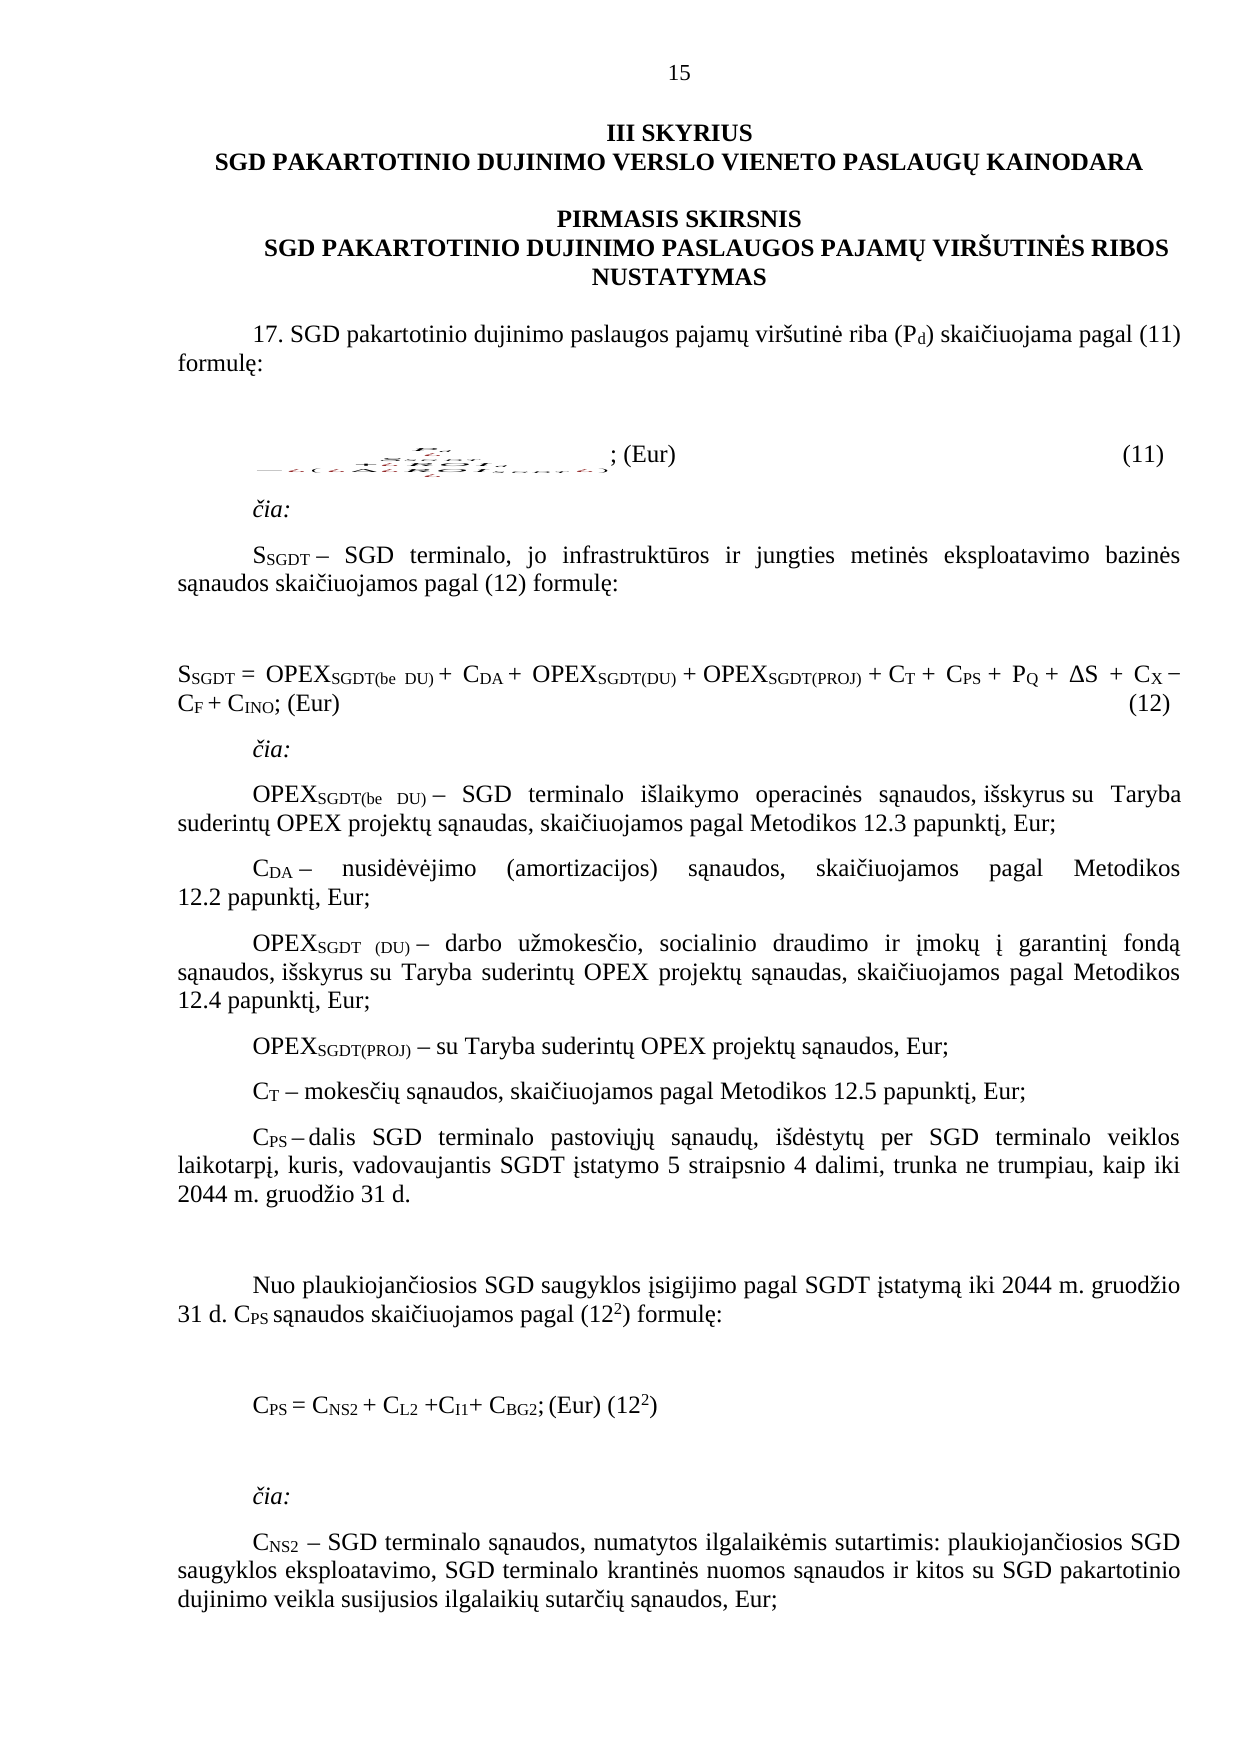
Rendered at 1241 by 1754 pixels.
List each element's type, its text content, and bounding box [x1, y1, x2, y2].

text SGD PAKARTOTINIO DUJINIMO PASLAUGOS PAJAMŲ VIRŠUTINĖS RIBOS NUSTATYMAS [177, 233, 1181, 291]
text OPEXSGDT(PROJ) – su Taryba suderintų OPEX projektų sąnaudos, Eur; [177, 1031, 1181, 1059]
text PIRMASIS SKIRSNIS [177, 204, 1181, 233]
text SGD PAKARTOTINIO DUJINIMO VERSLO VIENETO PASLAUGŲ KAINODARA [177, 147, 1181, 176]
text OPEXSGDT(be DU) – SGD terminalo išlaikymo operacinės sąnaudos, išskyrus su Taryba suderintų OPEX projektų sąnaudas, skaičiuojamos pagal Metodikos 12.3 papunktį, Eur; [177, 779, 1181, 837]
text ; (Eur) (11) [177, 439, 1181, 477]
text III SKYRIUS [177, 118, 1181, 147]
text CPS – dalis SGD terminalo pastoviųjų sąnaudų, išdėstytų per SGD terminalo veiklos laikotarpį, kuris, vadovaujantis SGDT įstatymo 5 straipsnio 4 dalimi, trunka ne trumpiau, kaip iki 2044 m. gruodžio 31 d. [177, 1122, 1181, 1208]
text SSGDT = OPEXSGDT(be DU) + CDA + OPEXSGDT(DU) + OPEXSGDT(PROJ) + CT + CPS + PQ + ∆S + CX − CF + CINO; (Eur) (12) [177, 659, 1181, 717]
text SSGDT – SGD terminalo, jo infrastruktūros ir jungties metinės eksploatavimo bazinės sąnaudos skaičiuojamos pagal (12) formulę: [177, 540, 1181, 597]
text CT – mokesčių sąnaudos, skaičiuojamos pagal Metodikos 12.5 papunktį, Eur; [177, 1076, 1181, 1105]
text Nuo plaukiojančiosios SGD saugyklos įsigijimo pagal SGDT įstatymą iki 2044 m. gruodžio 31 d. CPS sąnaudos skaičiuojamos pagal (122) formulę: [177, 1270, 1181, 1328]
text čia: [177, 734, 1181, 762]
text CNS2 – SGD terminalo sąnaudos, numatytos ilgalaikėmis sutartimis: plaukiojančiosios SGD saugyklos eksploatavimo, SGD terminalo krantinės nuomos sąnaudos ir kitos su SGD pakartotinio dujinimo veikla susijusios ilgalaikių sutarčių sąnaudos, Eur; [177, 1527, 1181, 1613]
text čia: [177, 1481, 1181, 1510]
text CPS = CNS2 + CL2 +CI1+ CBG2; (Eur) (122) [177, 1390, 1181, 1419]
text 17. SGD pakartotinio dujinimo paslaugos pajamų viršutinė riba (Pd) skaičiuojama pagal (11) formulę: [177, 319, 1181, 377]
text čia: [177, 494, 1181, 523]
text OPEXSGDT (DU) – darbo užmokesčio, socialinio draudimo ir įmokų į garantinį fondą sąnaudos, išskyrus su Taryba suderintų OPEX projektų sąnaudas, skaičiuojamos pagal Metodikos 12.4 papunktį, Eur; [177, 928, 1181, 1014]
text CDA – nusidėvėjimo (amortizacijos) sąnaudos, skaičiuojamos pagal Metodikos 12.2 papunktį, Eur; [177, 853, 1181, 911]
